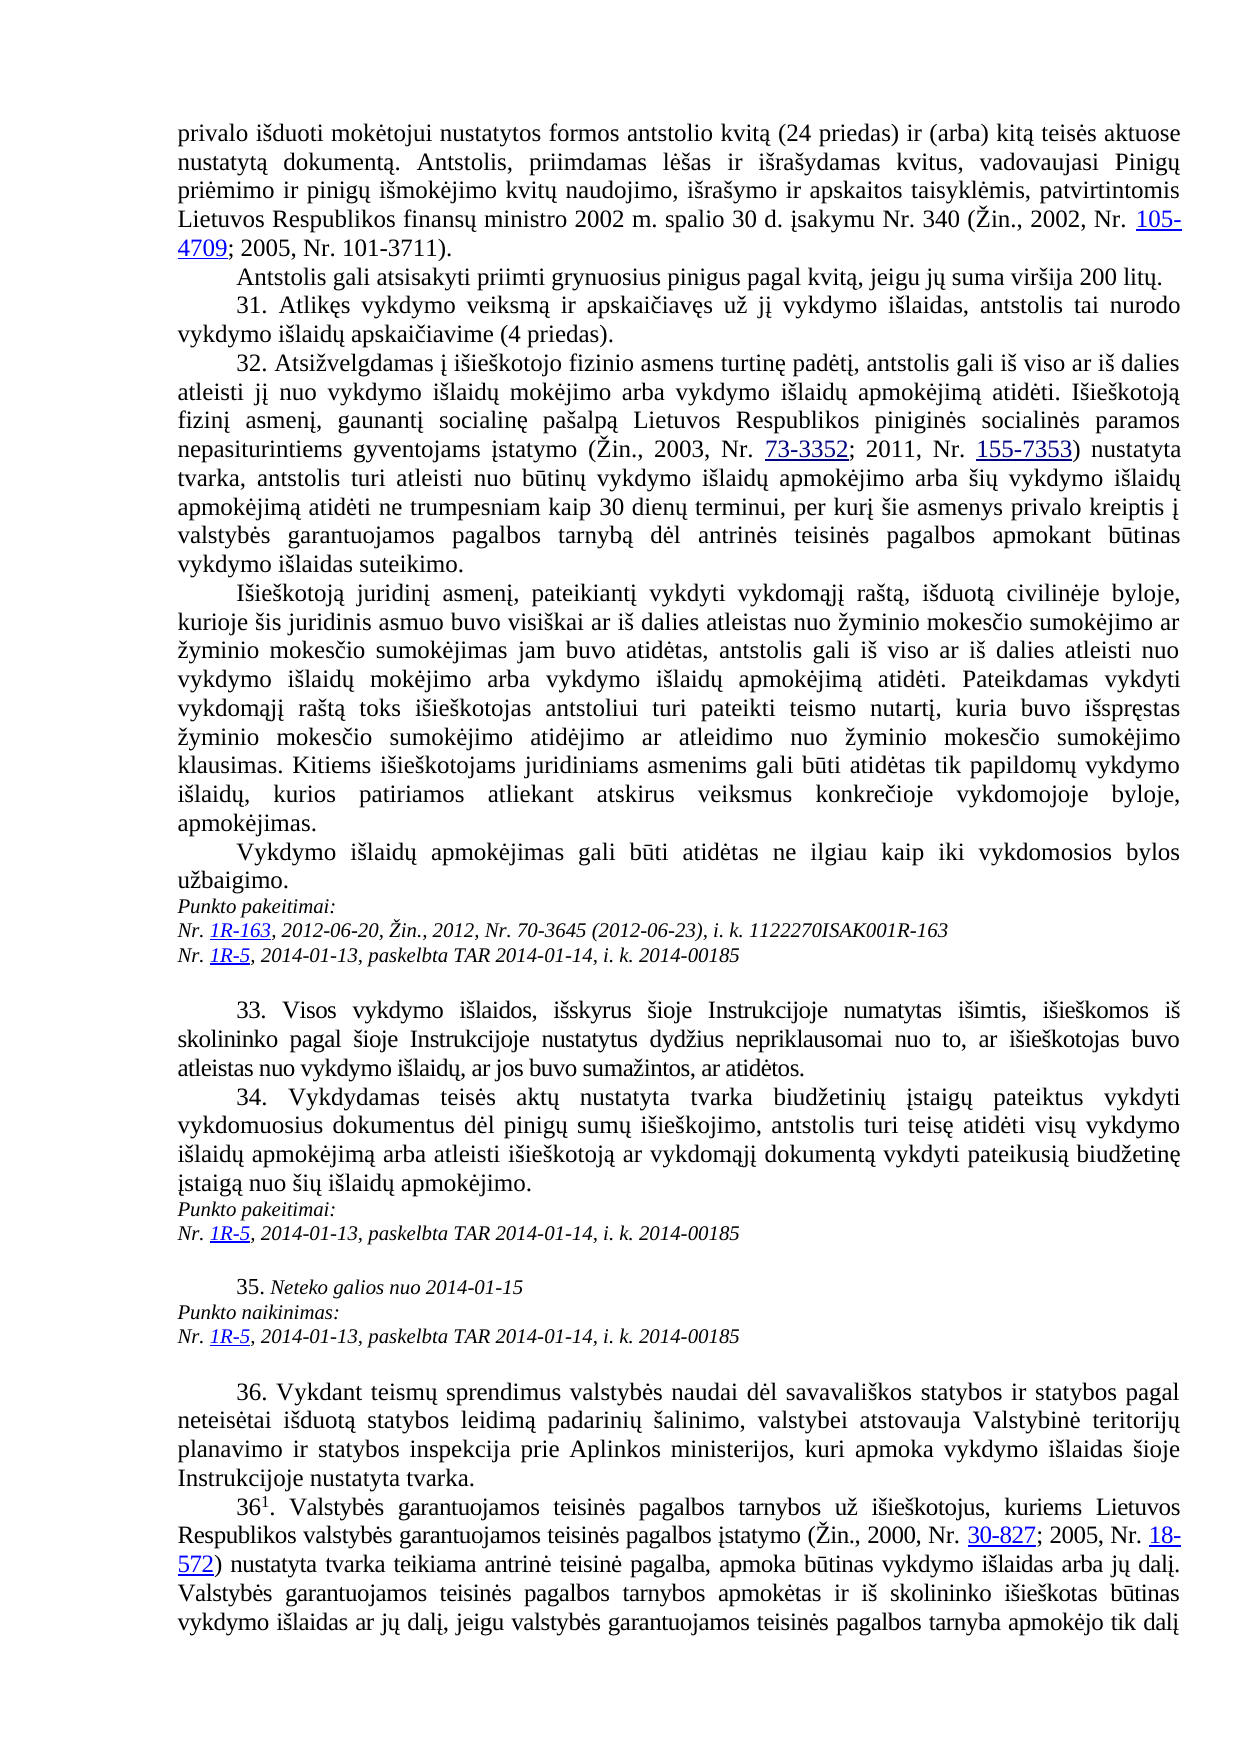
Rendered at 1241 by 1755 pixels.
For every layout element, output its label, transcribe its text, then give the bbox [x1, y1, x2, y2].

text Punkto pakeitimai: [177, 1197, 1181, 1221]
text Išieškotoją juridinį asmenį, pateikiantį vykdyti vykdomąjį raštą, išduotą civilinėje byloje, kurioje šis juridinis asmuo buvo visiškai ar iš dalies atleistas nuo žyminio mokesčio sumokėjimo ar žyminio mokesčio sumokėjimas jam buvo atidėtas, antstolis gali iš viso ar iš dalies atleisti nuo vykdymo išlaidų mokėjimo arba vykdymo išlaidų apmokėjimą atidėti. Pateikdamas vykdyti vykdomąjį raštą toks išieškotojas antstoliui turi pateikti teismo nutartį, kuria buvo išspręstas žyminio mokesčio sumokėjimo atidėjimo ar atleidimo nuo žyminio mokesčio sumokėjimo klausimas. Kitiems išieškotojams juridiniams asmenims gali būti atidėtas tik papildomų vykdymo išlaidų, kurios patiriamos atliekant atskirus veiksmus konkrečioje vykdomojoje byloje, apmokėjimas. [177, 578, 1181, 837]
text 33. Visos vykdymo išlaidos, išskyrus šioje Instrukcijoje numatytas išimtis, išieškomos iš skolininko pagal šioje Instrukcijoje nustatytus dydžius nepriklausomai nuo to, ar išieškotojas buvo atleistas nuo vykdymo išlaidų, ar jos buvo sumažintos, ar atidėtos. [177, 995, 1181, 1082]
text 36. Vykdant teismų sprendimus valstybės naudai dėl savavališkos statybos ir statybos pagal neteisėtai išduotą statybos leidimą padarinių šalinimo, valstybei atstovauja Valstybinė teritorijų planavimo ir statybos inspekcija prie Aplinkos ministerijos, kuri apmoka vykdymo išlaidas šioje Instrukcijoje nustatyta tvarka. [177, 1377, 1181, 1492]
text 32. Atsižvelgdamas į išieškotojo fizinio asmens turtinę padėtį, antstolis gali iš viso ar iš dalies atleisti jį nuo vykdymo išlaidų mokėjimo arba vykdymo išlaidų apmokėjimą atidėti. Išieškotoją fizinį asmenį, gaunantį socialinę pašalpą Lietuvos Respublikos piniginės socialinės paramos nepasiturintiems gyventojams įstatymo (Žin., 2003, Nr. 73-3352; 2011, Nr. 155-7353) nustatyta tvarka, antstolis turi atleisti nuo būtinų vykdymo išlaidų apmokėjimo arba šių vykdymo išlaidų apmokėjimą atidėti ne trumpesniam kaip 30 dienų terminui, per kurį šie asmenys privalo kreiptis į valstybės garantuojamos pagalbos tarnybą dėl antrinės teisinės pagalbos apmokant būtinas vykdymo išlaidas suteikimo. [177, 348, 1181, 578]
text 34. Vykdydamas teisės aktų nustatyta tvarka biudžetinių įstaigų pateiktus vykdyti vykdomuosius dokumentus dėl pinigų sumų išieškojimo, antstolis turi teisę atidėti visų vykdymo išlaidų apmokėjimą arba atleisti išieškotoją ar vykdomąjį dokumentą vykdyti pateikusią biudžetinę įstaigą nuo šių išlaidų apmokėjimo. [177, 1082, 1181, 1197]
text Vykdymo išlaidų apmokėjimas gali būti atidėtas ne ilgiau kaip iki vykdomosios bylos užbaigimo. [177, 837, 1181, 894]
text Punkto naikinimas: [177, 1300, 1181, 1324]
text Antstolis gali atsisakyti priimti grynuosius pinigus pagal kvitą, jeigu jų suma viršija 200 litų. [177, 262, 1181, 291]
text 31. Atlikęs vykdymo veiksmą ir apskaičiavęs už jį vykdymo išlaidas, antstolis tai nurodo vykdymo išlaidų apskaičiavime (4 priedas). [177, 291, 1181, 348]
text privalo išduoti mokėtojui nustatytos formos antstolio kvitą (24 priedas) ir (arba) kitą teisės aktuose nustatytą dokumentą. Antstolis, priimdamas lėšas ir išrašydamas kvitus, vadovaujasi Pinigų priėmimo ir pinigų išmokėjimo kvitų naudojimo, išrašymo ir apskaitos taisyklėmis, patvirtintomis Lietuvos Respublikos finansų ministro 2002 m. spalio 30 d. įsakymu Nr. 340 (Žin., 2002, Nr. 105-4709; 2005, Nr. 101-3711). [177, 118, 1181, 262]
text Nr. 1R-163, 2012-06-20, Žin., 2012, Nr. 70-3645 (2012-06-23), i. k. 1122270ISAK001R-163 [177, 918, 1181, 942]
text Nr. 1R-5, 2014-01-13, paskelbta TAR 2014-01-14, i. k. 2014-00185 [177, 1324, 1181, 1348]
text Nr. 1R-5, 2014-01-13, paskelbta TAR 2014-01-14, i. k. 2014-00185 [177, 1221, 1181, 1245]
text 35. Neteko galios nuo 2014-01-15 [177, 1273, 1181, 1300]
text Punkto pakeitimai: [177, 894, 1181, 918]
text Nr. 1R-5, 2014-01-13, paskelbta TAR 2014-01-14, i. k. 2014-00185 [177, 942, 1181, 967]
text 361. Valstybės garantuojamos teisinės pagalbos tarnybos už išieškotojus, kuriems Lietuvos Respublikos valstybės garantuojamos teisinės pagalbos įstatymo (Žin., 2000, Nr. 30-827; 2005, Nr. 18-572) nustatyta tvarka teikiama antrinė teisinė pagalba, apmoka būtinas vykdymo išlaidas arba jų dalį. Valstybės garantuojamos teisinės pagalbos tarnybos apmokėtas ir iš skolininko išieškotas būtinas vykdymo išlaidas ar jų dalį, jeigu valstybės garantuojamos teisinės pagalbos tarnyba apmokėjo tik dalį [177, 1492, 1181, 1635]
